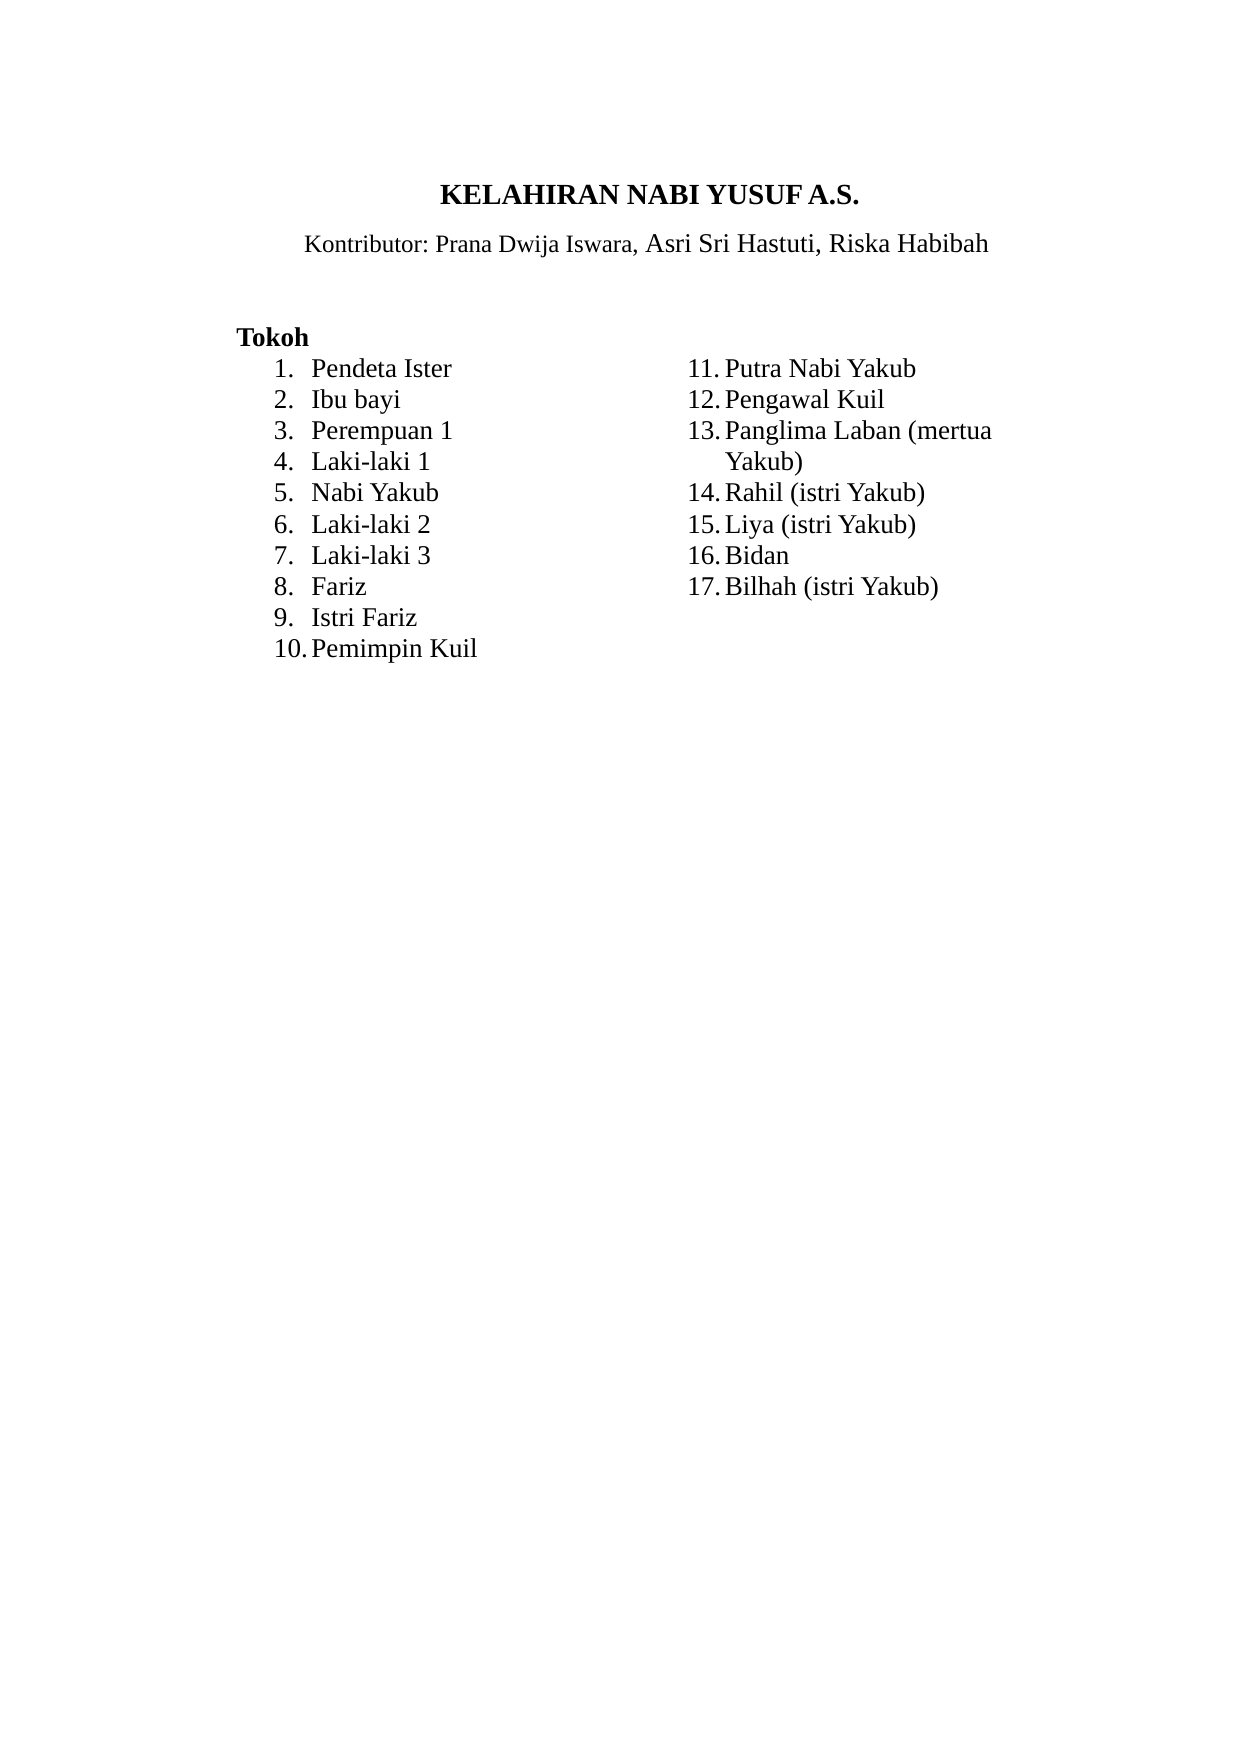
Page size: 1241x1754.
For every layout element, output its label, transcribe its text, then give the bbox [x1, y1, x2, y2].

list Bilhah (istri Yakub) [687, 570, 1063, 601]
list Pemimpin Kuil [274, 632, 649, 663]
text KELAHIRAN NABI YUSUF A.S. [236, 177, 1063, 211]
list Laki-laki 3 [274, 539, 649, 570]
list Pengawal Kuil [687, 383, 1063, 414]
list Laki-laki 1 [274, 445, 649, 477]
list Ibu bayi [274, 383, 649, 414]
list Rahil (istri Yakub) [687, 477, 1063, 508]
list Fariz [274, 570, 649, 601]
list Bidan [687, 539, 1063, 570]
text Tokoh [236, 321, 1063, 352]
list Putra Nabi Yakub [687, 352, 1063, 383]
list Perempuan 1 [274, 414, 649, 445]
list Pendeta Ister [274, 352, 649, 383]
text Kontributor: Prana Dwija Iswara, Asri Sri Hastuti, Riska Habibah [236, 227, 1063, 259]
list Istri Fariz [274, 601, 649, 632]
list Laki-laki 2 [274, 508, 649, 539]
list Liya (istri Yakub) [687, 508, 1063, 539]
list Panglima Laban (mertua Yakub) [687, 414, 1063, 477]
list Nabi Yakub [274, 477, 649, 508]
